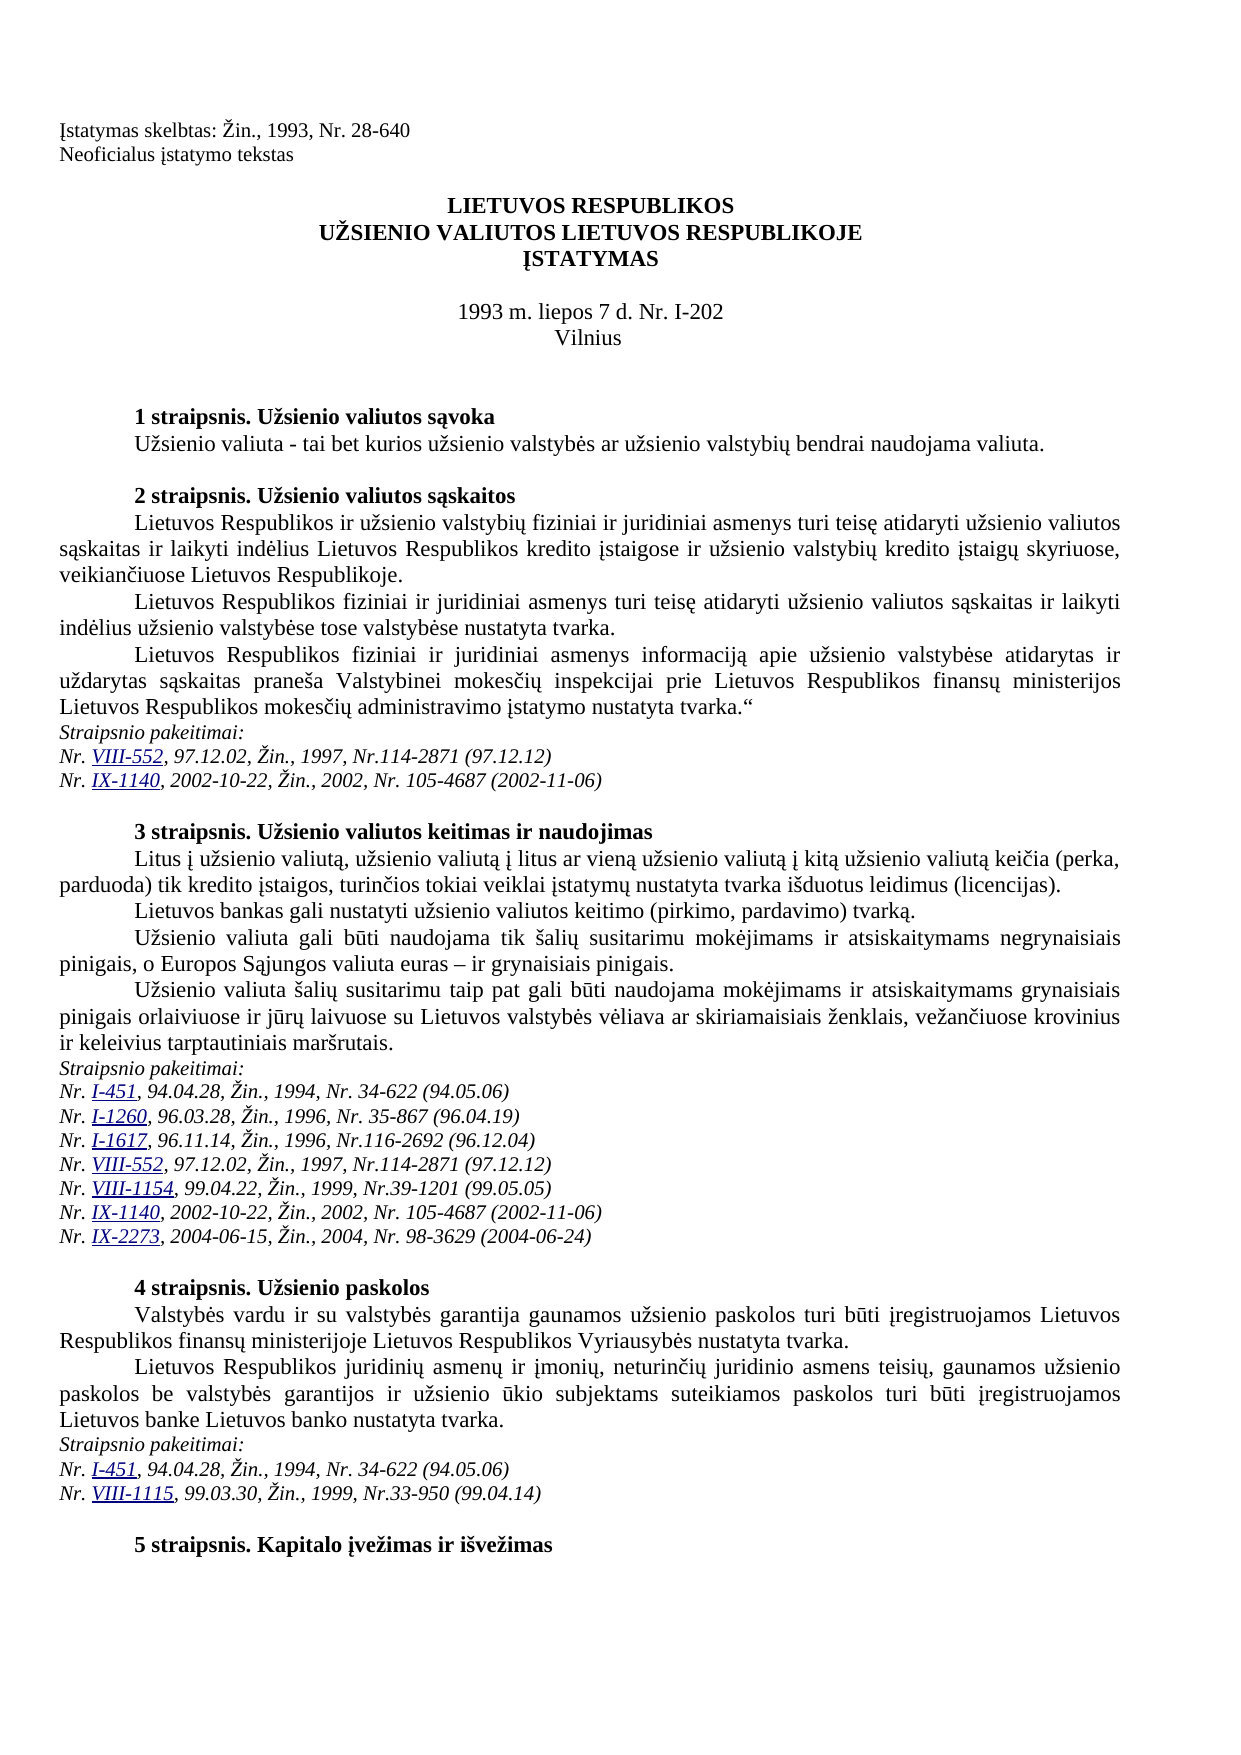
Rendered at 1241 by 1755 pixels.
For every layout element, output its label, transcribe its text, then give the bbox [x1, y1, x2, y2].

text Užsienio valiuta šalių susitarimu taip pat gali būti naudojama mokėjimams ir atsiskaitymams grynaisiais pinigais orlaiviuose ir jūrų laivuose su Lietuvos valstybės vėliava ar skiriamaisiais ženklais, vežančiuose krovinius ir keleivius tarptautiniais maršrutais. [59, 976, 1122, 1055]
text Valstybės vardu ir su valstybės garantija gaunamos užsienio paskolos turi būti įregistruojamos Lietuvos Respublikos finansų ministerijoje Lietuvos Respublikos Vyriausybės nustatyta tvarka. [59, 1301, 1122, 1353]
text 4 straipsnis. Užsienio paskolos [59, 1274, 1122, 1301]
text Užsienio valiuta - tai bet kurios užsienio valstybės ar užsienio valstybių bendrai naudojama valiuta. [59, 430, 1122, 456]
text Lietuvos Respublikos ir užsienio valstybių fiziniai ir juridiniai asmenys turi teisę atidaryti užsienio valiutos sąskaitas ir laikyti indėlius Lietuvos Respublikos kredito įstaigose ir užsienio valstybių kredito įstaigų skyriuose, veikiančiuose Lietuvos Respublikoje. [59, 509, 1122, 588]
text Nr. VIII-552, 97.12.02, Žin., 1997, Nr.114-2871 (97.12.12) [59, 744, 1122, 768]
text Nr. I-1260, 96.03.28, Žin., 1996, Nr. 35-867 (96.04.19) [59, 1103, 1122, 1128]
text Nr. VIII-1115, 99.03.30, Žin., 1999, Nr.33-950 (99.04.14) [59, 1481, 1122, 1504]
text Lietuvos Respublikos juridinių asmenų ir įmonių, neturinčių juridinio asmens teisių, gaunamos užsienio paskolos be valstybės garantijos ir užsienio ūkio subjektams suteikiamos paskolos turi būti įregistruojamos Lietuvos banke Lietuvos banko nustatyta tvarka. [59, 1353, 1122, 1432]
text Nr. IX-1140, 2002-10-22, Žin., 2002, Nr. 105-4687 (2002-11-06) [59, 768, 1122, 792]
text Lietuvos Respublikos fiziniai ir juridiniai asmenys informaciją apie užsienio valstybėse atidarytas ir uždarytas sąskaitas praneša Valstybinei mokesčių inspekcijai prie Lietuvos Respublikos finansų ministerijos Lietuvos Respublikos mokesčių administravimo įstatymo nustatyta tvarka.“ [59, 641, 1122, 720]
text Lietuvos Respublikos fiziniai ir juridiniai asmenys turi teisę atidaryti užsienio valiutos sąskaitas ir laikyti indėlius užsienio valstybėse tose valstybėse nustatyta tvarka. [59, 588, 1122, 641]
text 3 straipsnis. Užsienio valiutos keitimas ir naudojimas [59, 818, 1122, 844]
text Vilnius [59, 324, 1122, 351]
text 1 straipsnis. Užsienio valiutos sąvoka [59, 403, 1122, 430]
text 5 straipsnis. Kapitalo įvežimas ir išvežimas [59, 1531, 1122, 1557]
text UŽSIENIO VALIUTOS LIETUVOS RESPUBLIKOJE [59, 219, 1122, 245]
text Straipsnio pakeitimai: [59, 720, 1122, 744]
text Nr. IX-1140, 2002-10-22, Žin., 2002, Nr. 105-4687 (2002-11-06) [59, 1200, 1122, 1224]
text Nr. IX-2273, 2004-06-15, Žin., 2004, Nr. 98-3629 (2004-06-24) [59, 1224, 1122, 1248]
text Straipsnio pakeitimai: [59, 1055, 1122, 1079]
text Užsienio valiuta gali būti naudojama tik šalių susitarimu mokėjimams ir atsiskaitymams negrynaisiais pinigais, o Europos Sąjungos valiuta euras – ir grynaisiais pinigais. [59, 924, 1122, 976]
text Nr. I-451, 94.04.28, Žin., 1994, Nr. 34-622 (94.05.06) [59, 1456, 1122, 1481]
text Nr. VIII-552, 97.12.02, Žin., 1997, Nr.114-2871 (97.12.12) [59, 1152, 1122, 1176]
text Nr. I-1617, 96.11.14, Žin., 1996, Nr.116-2692 (96.12.04) [59, 1128, 1122, 1152]
text 2 straipsnis. Užsienio valiutos sąskaitos [59, 482, 1122, 509]
text 1993 m. liepos 7 d. Nr. I-202 [59, 298, 1122, 324]
text Nr. I-451, 94.04.28, Žin., 1994, Nr. 34-622 (94.05.06) [59, 1079, 1122, 1103]
text Litus į užsienio valiutą, užsienio valiutą į litus ar vieną užsienio valiutą į kitą užsienio valiutą keičia (perka, parduoda) tik kredito įstaigos, turinčios tokiai veiklai įstatymų nustatyta tvarka išduotus leidimus (licencijas). [59, 844, 1122, 897]
text LIETUVOS RESPUBLIKOS [59, 193, 1122, 219]
text Lietuvos bankas gali nustatyti užsienio valiutos keitimo (pirkimo, pardavimo) tvarką. [59, 897, 1122, 924]
text Nr. VIII-1154, 99.04.22, Žin., 1999, Nr.39-1201 (99.05.05) [59, 1176, 1122, 1200]
text Neoficialus įstatymo tekstas [59, 142, 1122, 166]
text Įstatymas skelbtas: Žin., 1993, Nr. 28-640 [59, 118, 1122, 142]
text ĮSTATYMAS [59, 245, 1122, 272]
text Straipsnio pakeitimai: [59, 1432, 1122, 1456]
